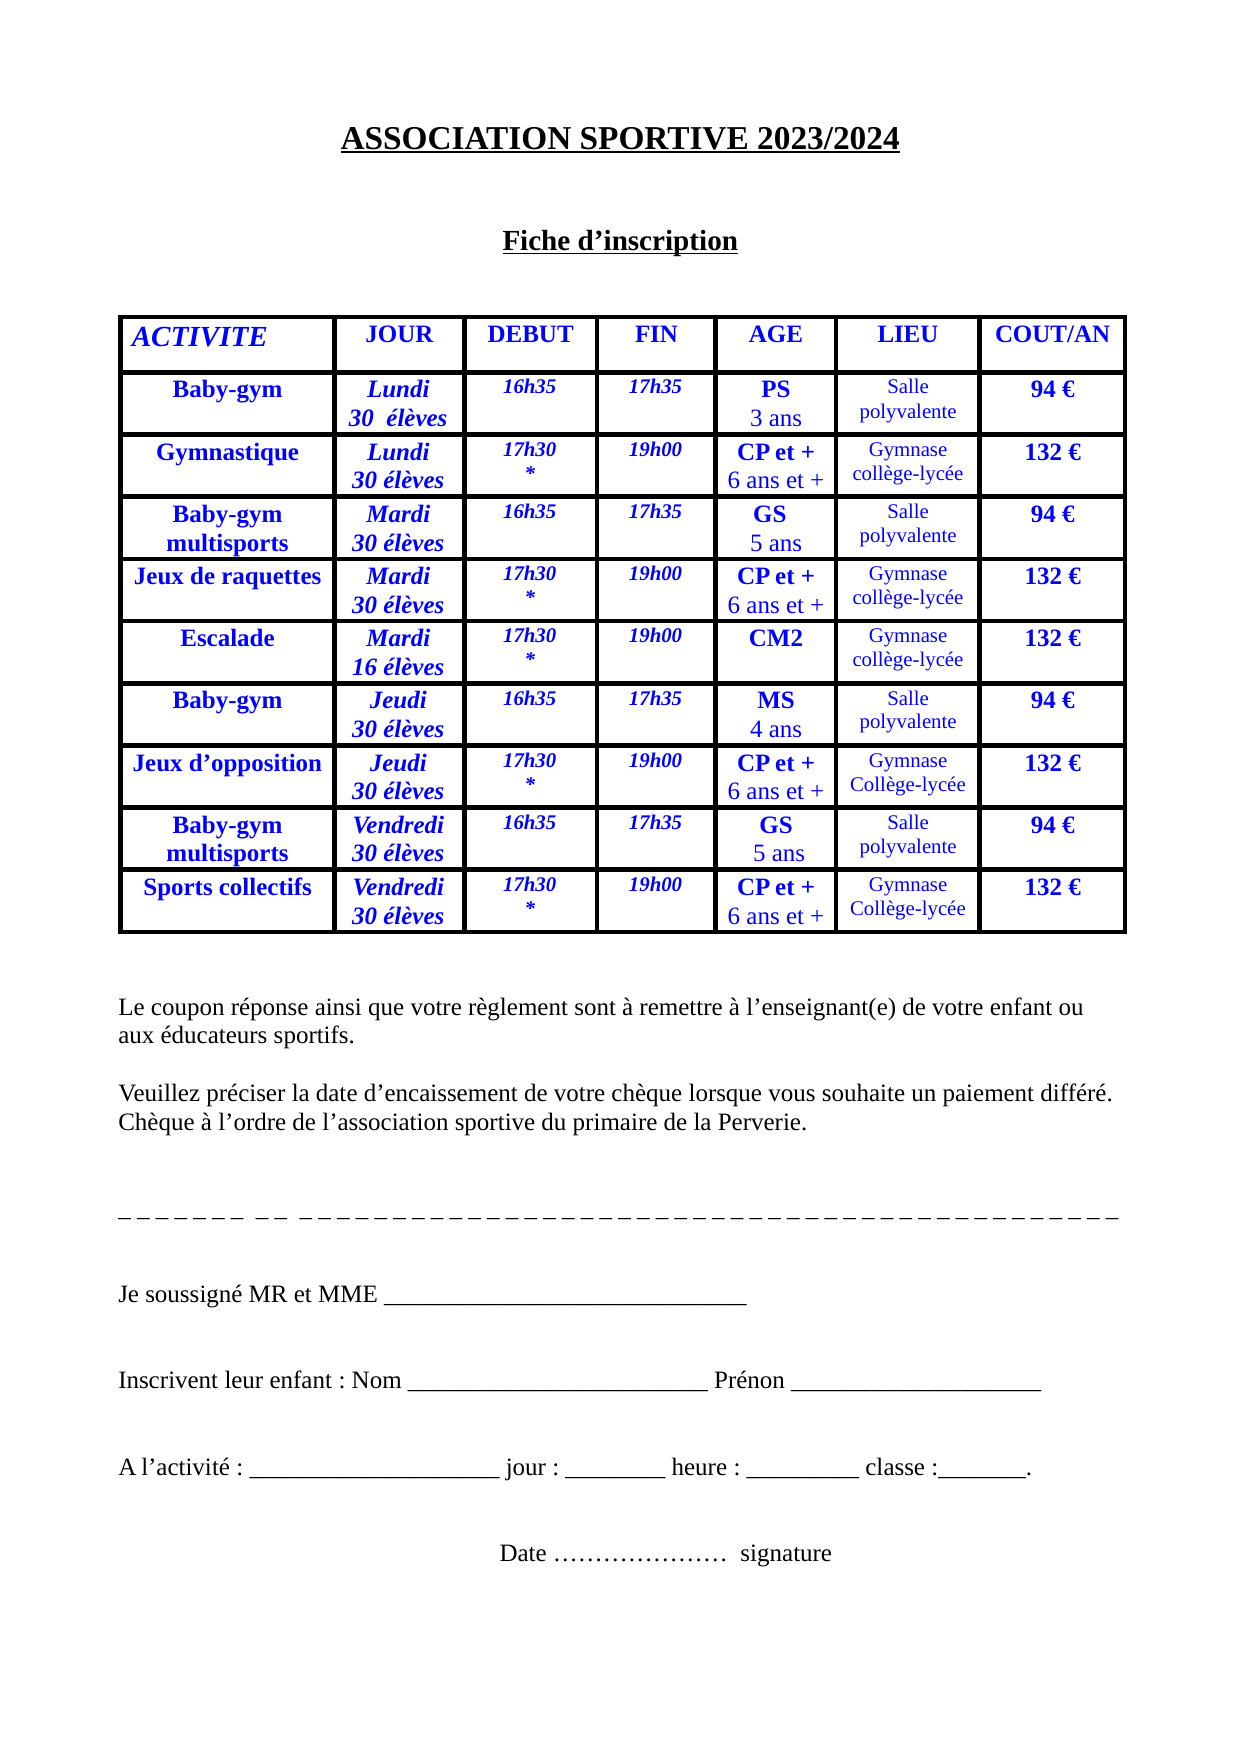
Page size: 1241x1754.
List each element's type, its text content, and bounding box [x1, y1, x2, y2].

table_cell GS 5 ans [718, 499, 834, 556]
text _ _ _ _ _ _ _ _ _ _ _ _ _ _ _ _ _ _ _ _ _ _ _ _ _ _ _ _ _ _ _ _ _ _ _ _ _ _ _ _ _ _ _ _ _ _ _ _ _ _ _ _ _ [118, 1193, 1122, 1222]
table_cell 17h35 [599, 686, 713, 743]
table_cell Baby-gym multisports [123, 810, 332, 867]
table_cell 19h00 [599, 437, 713, 494]
table_cell Gymnase Collège-lycée [838, 872, 977, 929]
table_cell Gymnastique [123, 437, 332, 494]
table_cell 17h35 [599, 810, 713, 867]
table_cell Jeux d’opposition [123, 748, 332, 805]
table_cell Baby-gym multisports [123, 499, 332, 556]
table_cell Salle polyvalente [838, 686, 977, 743]
table_cell Baby-gym [123, 375, 332, 432]
table_cell 16h35 [467, 375, 595, 432]
table_cell 17h35 [599, 499, 713, 556]
table_cell 19h00 [599, 872, 713, 929]
table_cell Mardi 16 élèves [337, 623, 462, 681]
table_header FIN [599, 319, 713, 370]
table_cell 132 € [982, 872, 1123, 929]
table_cell Gymnase collège-lycée [838, 561, 977, 618]
table_header LIEU [838, 319, 977, 370]
table_cell 17h30 * [467, 561, 595, 618]
table_cell Salle polyvalente [838, 499, 977, 556]
table_cell 16h35 [467, 499, 595, 556]
table_cell Vendredi 30 élèves [337, 810, 462, 867]
table_cell Sports collectifs [123, 872, 332, 929]
table_cell 19h00 [599, 561, 713, 618]
table_cell 94 € [982, 810, 1123, 867]
table_cell 19h00 [599, 623, 713, 681]
table_cell 132 € [982, 561, 1123, 618]
table_header COUT/AN [982, 319, 1123, 370]
table_cell Baby-gym [123, 686, 332, 743]
table_cell Salle polyvalente [838, 810, 977, 867]
table_cell 17h35 [599, 375, 713, 432]
table_cell 17h30 * [467, 748, 595, 805]
table_header AGE [718, 319, 834, 370]
table_cell Mardi 30 élèves [337, 499, 462, 556]
table_cell 16h35 [467, 810, 595, 867]
table_cell Salle polyvalente [838, 375, 977, 432]
table_cell 17h30 * [467, 437, 595, 494]
table_header ACTIVITE [123, 319, 332, 370]
table_cell MS 4 ans [718, 686, 834, 743]
table_cell Escalade [123, 623, 332, 681]
text Le coupon réponse ainsi que votre règlement sont à remettre à l’enseignant(e) de votre enfant ou aux éducateurs sportifs. [118, 992, 1122, 1049]
table_cell 17h30 * [467, 623, 595, 681]
table_cell GS 5 ans [718, 810, 834, 867]
table_cell Jeudi 30 élèves [337, 686, 462, 743]
table_cell CP et + 6 ans et + [718, 561, 834, 618]
table_cell CM2 [718, 623, 834, 681]
table_cell CP et + 6 ans et + [718, 748, 834, 805]
table_cell 132 € [982, 748, 1123, 805]
table_cell 132 € [982, 623, 1123, 681]
text A l’activité : ____________________ jour : ________ heure : _________ classe :_______. [118, 1452, 1122, 1480]
table_cell Mardi 30 élèves [337, 561, 462, 618]
table_cell CP et + 6 ans et + [718, 437, 834, 494]
table_cell Gymnase Collège-lycée [838, 748, 977, 805]
table_cell 17h30 * [467, 872, 595, 929]
table_cell Vendredi 30 élèves [337, 872, 462, 929]
table_cell Lundi 30 élèves [337, 437, 462, 494]
table_cell PS 3 ans [718, 375, 834, 432]
text Veuillez préciser la date d’encaissement de votre chèque lorsque vous souhaite un paiement différé. Chèque à l’ordre de l’association sportive du primaire de la Perverie. [118, 1078, 1122, 1135]
table_cell 94 € [982, 686, 1123, 743]
table_cell Gymnase collège-lycée [838, 623, 977, 681]
table_header JOUR [337, 319, 462, 370]
text Je soussigné MR et MME _____________________________ [118, 1279, 1122, 1308]
table_cell 16h35 [467, 686, 595, 743]
text Inscrivent leur enfant : Nom ________________________ Prénon ____________________ [118, 1365, 1122, 1394]
table_cell Jeudi 30 élèves [337, 748, 462, 805]
table_cell 132 € [982, 437, 1123, 494]
table_header DEBUT [467, 319, 595, 370]
table_cell 94 € [982, 499, 1123, 556]
table_cell 94 € [982, 375, 1123, 432]
table_cell CP et + 6 ans et + [718, 872, 834, 929]
text ASSOCIATION SPORTIVE 2023/2024 [118, 118, 1122, 156]
table_cell Lundi 30 élèves [337, 375, 462, 432]
text Date ………………… signature [118, 1538, 1122, 1567]
text Fiche d’inscription [118, 223, 1122, 257]
table_cell 19h00 [599, 748, 713, 805]
table_cell Jeux de raquettes [123, 561, 332, 618]
table_cell Gymnase collège-lycée [838, 437, 977, 494]
